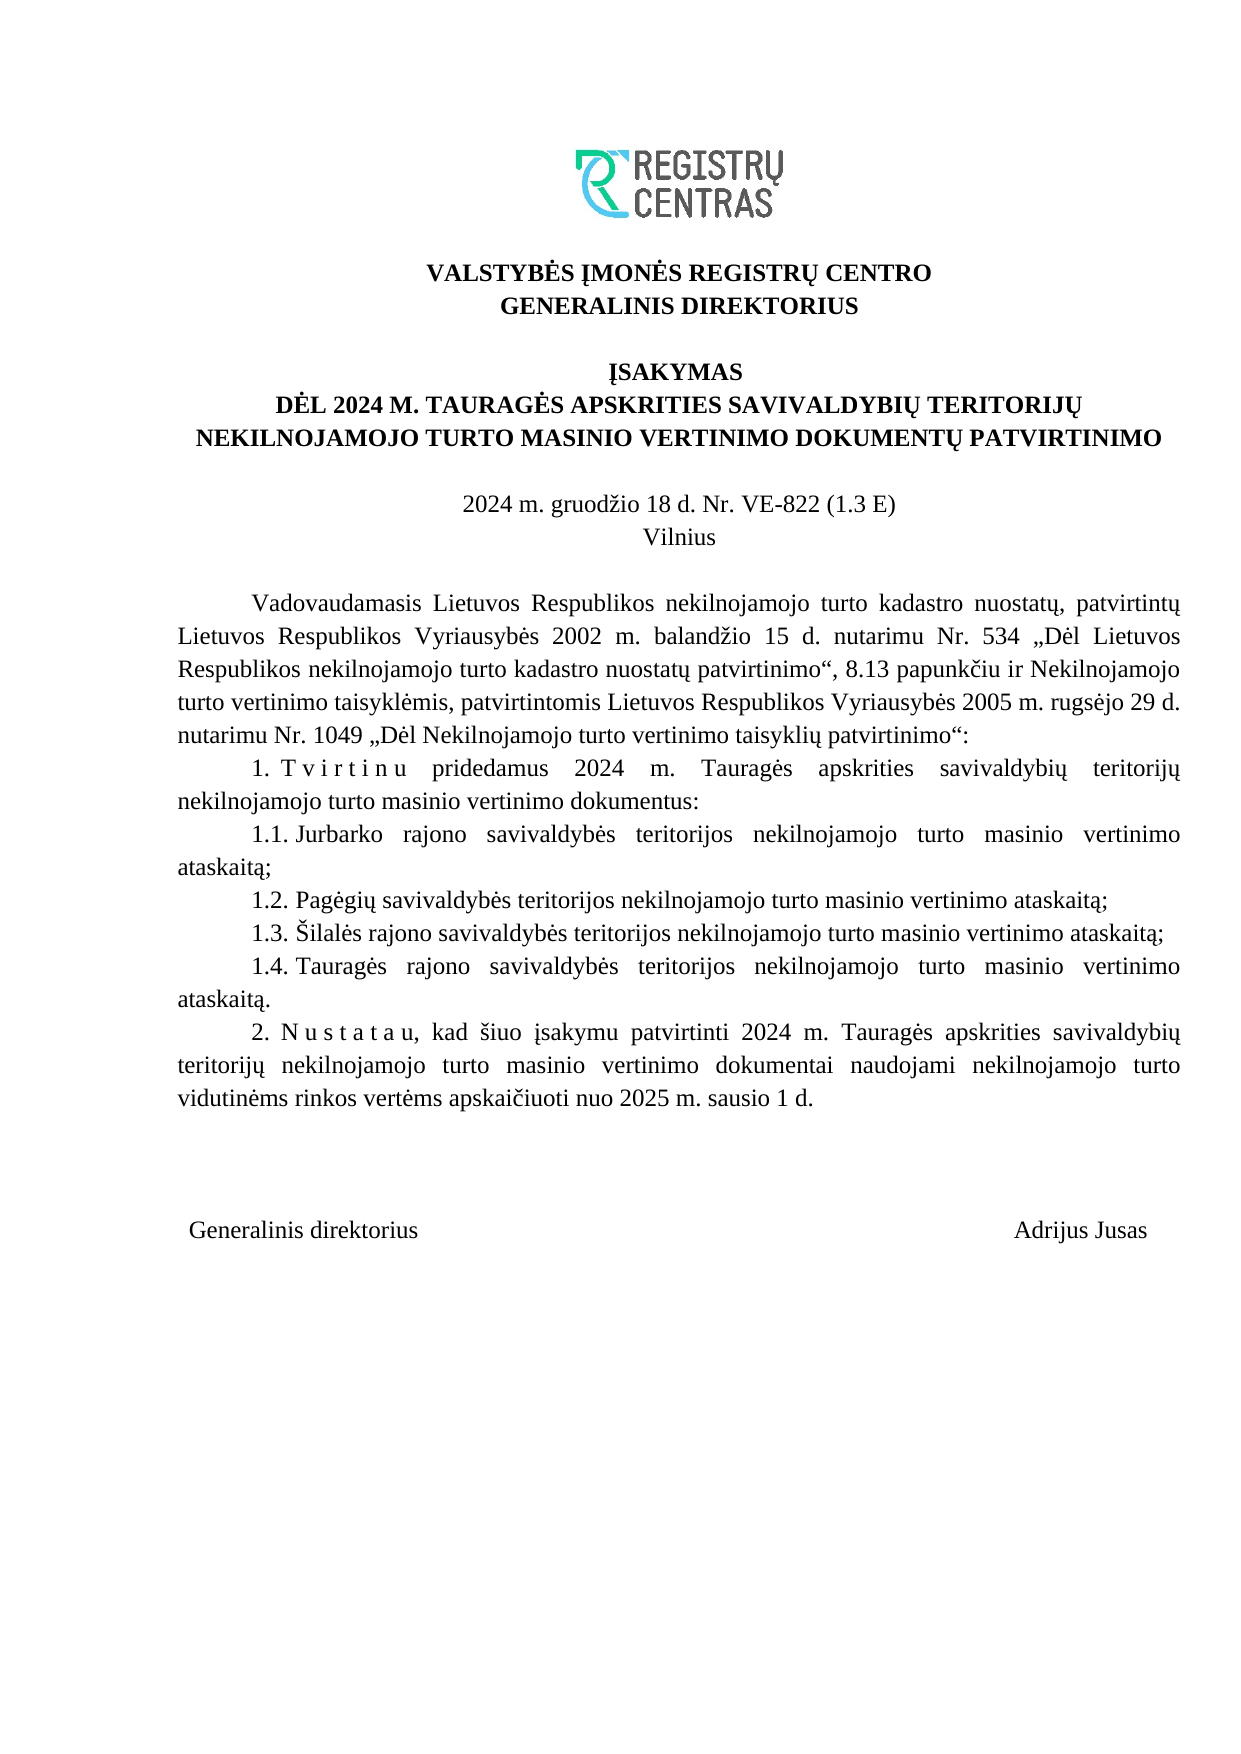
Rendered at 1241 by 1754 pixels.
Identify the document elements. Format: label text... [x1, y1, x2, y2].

text 1.2. Pagėgių savivaldybės teritorijos nekilnojamojo turto masinio vertinimo ataskaitą; [177, 885, 1181, 914]
text GENERALINIS DIREKTORIUS [177, 291, 1181, 320]
text 2. Nustatau, kad šiuo įsakymu patvirtinti 2024 m. Tauragės apskrities savivaldybių teritorijų nekilnojamojo turto masinio vertinimo dokumentai naudojami nekilnojamojo turto vidutinėms rinkos vertėms apskaičiuoti nuo 2025 m. sausio 1 d. [177, 1017, 1181, 1112]
text VALSTYBĖS ĮMONĖS REGISTRŲ CENTRO [177, 258, 1181, 287]
text ĮSAKYMAS [170, 357, 1181, 386]
text 1.1. Jurbarko rajono savivaldybės teritorijos nekilnojamojo turto masinio vertinimo ataskaitą; [177, 819, 1181, 881]
text Generalinis direktorius Adrijus Jusas [188, 1216, 1181, 1244]
text Vilnius [177, 522, 1181, 551]
text DĖL 2024 M. TAURAGĖS APSKRITIES SAVIVALDYBIŲ TERITORIJŲ NEKILNOJAMOJO TURTO MASINIO VERTINIMO DOKUMENTŲ PATVIRTINIMO [177, 390, 1181, 452]
text Vadovaudamasis Lietuvos Respublikos nekilnojamojo turto kadastro nuostatų, patvirtintų Lietuvos Respublikos Vyriausybės 2002 m. balandžio 15 d. nutarimu Nr. 534 „Dėl Lietuvos Respublikos nekilnojamojo turto kadastro nuostatų patvirtinimo“, 8.13 papunkčiu ir Nekilnojamojo turto vertinimo taisyklėmis, patvirtintomis Lietuvos Respublikos Vyriausybės 2005 m. rugsėjo 29 d. nutarimu Nr. 1049 „Dėl Nekilnojamojo turto vertinimo taisyklių patvirtinimo“: [177, 588, 1181, 749]
text 1. Tvirtinu pridedamus 2024 m. Tauragės apskrities savivaldybių teritorijų nekilnojamojo turto masinio vertinimo dokumentus: [177, 753, 1181, 815]
text 2024 m. gruodžio 18 d. Nr. VE-822 (1.3 E) [177, 489, 1181, 518]
text 1.4. Tauragės rajono savivaldybės teritorijos nekilnojamojo turto masinio vertinimo ataskaitą. [177, 951, 1181, 1013]
text 1.3. Šilalės rajono savivaldybės teritorijos nekilnojamojo turto masinio vertinimo ataskaitą; [177, 918, 1181, 947]
